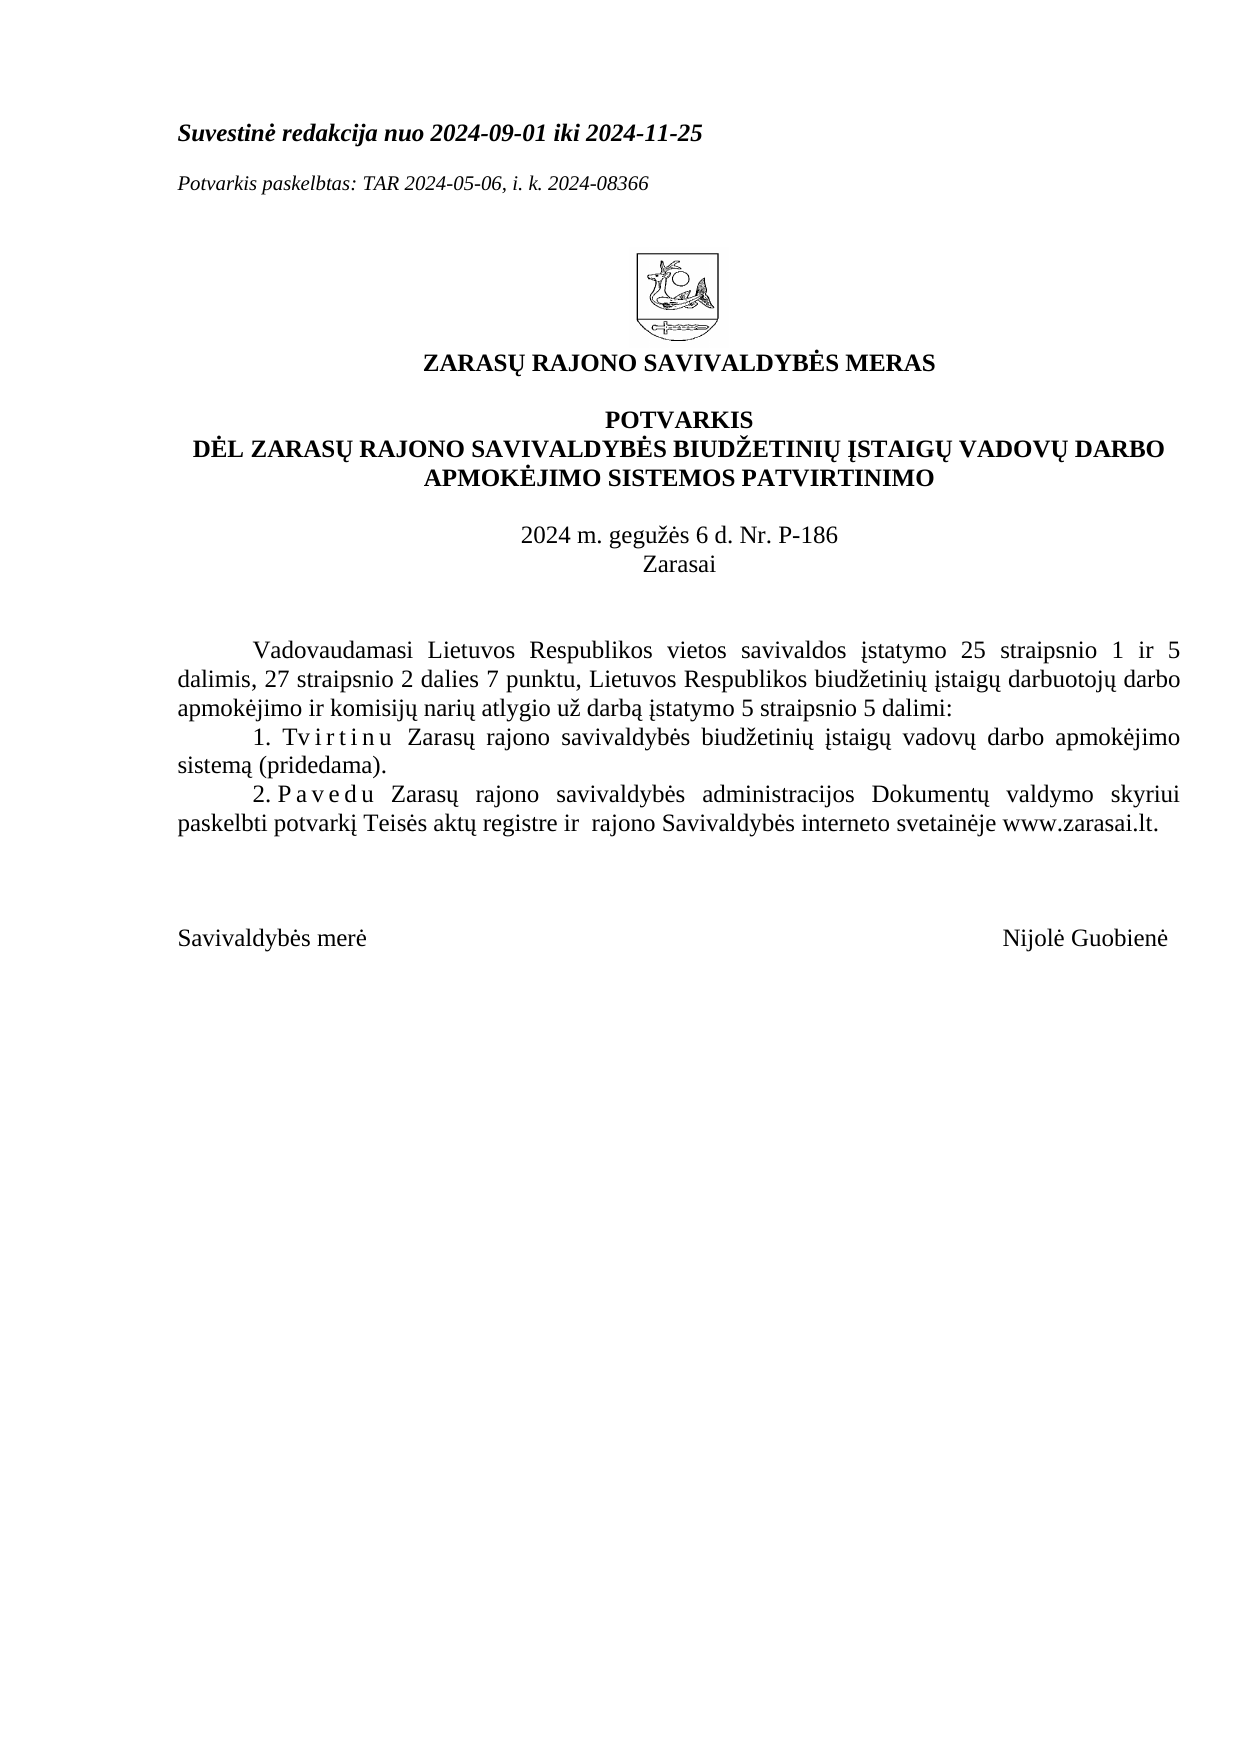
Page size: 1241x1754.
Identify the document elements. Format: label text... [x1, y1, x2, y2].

text Potvarkis paskelbtas: TAR 2024-05-06, i. k. 2024-08366 [177, 171, 1181, 195]
text 2. Pavedu Zarasų rajono savivaldybės administracijos Dokumentų valdymo skyriui paskelbti potvarkį Teisės aktų registre ir rajono Savivaldybės interneto svetainėje www.zarasai.lt. [177, 779, 1181, 837]
text Vadovaudamasi Lietuvos Respublikos vietos savivaldos įstatymo 25 straipsnio 1 ir 5 dalimis, 27 straipsnio 2 dalies 7 punktu, Lietuvos Respublikos biudžetinių įstaigų darbuotojų darbo apmokėjimo ir komisijų narių atlygio už darbą įstatymo 5 straipsnio 5 dalimi: [177, 635, 1181, 722]
text Zarasai [177, 549, 1181, 578]
text Savivaldybės merė Nijolė Guobienė [177, 923, 1181, 952]
text potvarkiS [177, 405, 1181, 434]
text Zarasų rajono savivaldybėS meras [177, 348, 1181, 377]
text dėl ZARASŲ RAJONO SAVIVALDYBĖS BIUDŽETINIŲ ĮSTAIGŲ VADOVŲ DARBO APMOKĖJIMO SISTEMOS PATVIRTINIMO [177, 434, 1181, 492]
text 1. Tvirtinu Zarasų rajono savivaldybės biudžetinių įstaigų vadovų darbo apmokėjimo sistemą (pridedama). [177, 722, 1181, 779]
text Suvestinė redakcija nuo 2024-09-01 iki 2024-11-25 [177, 118, 1181, 147]
text 2024 m. gegužės 6 d. Nr. P-186 [177, 520, 1181, 549]
